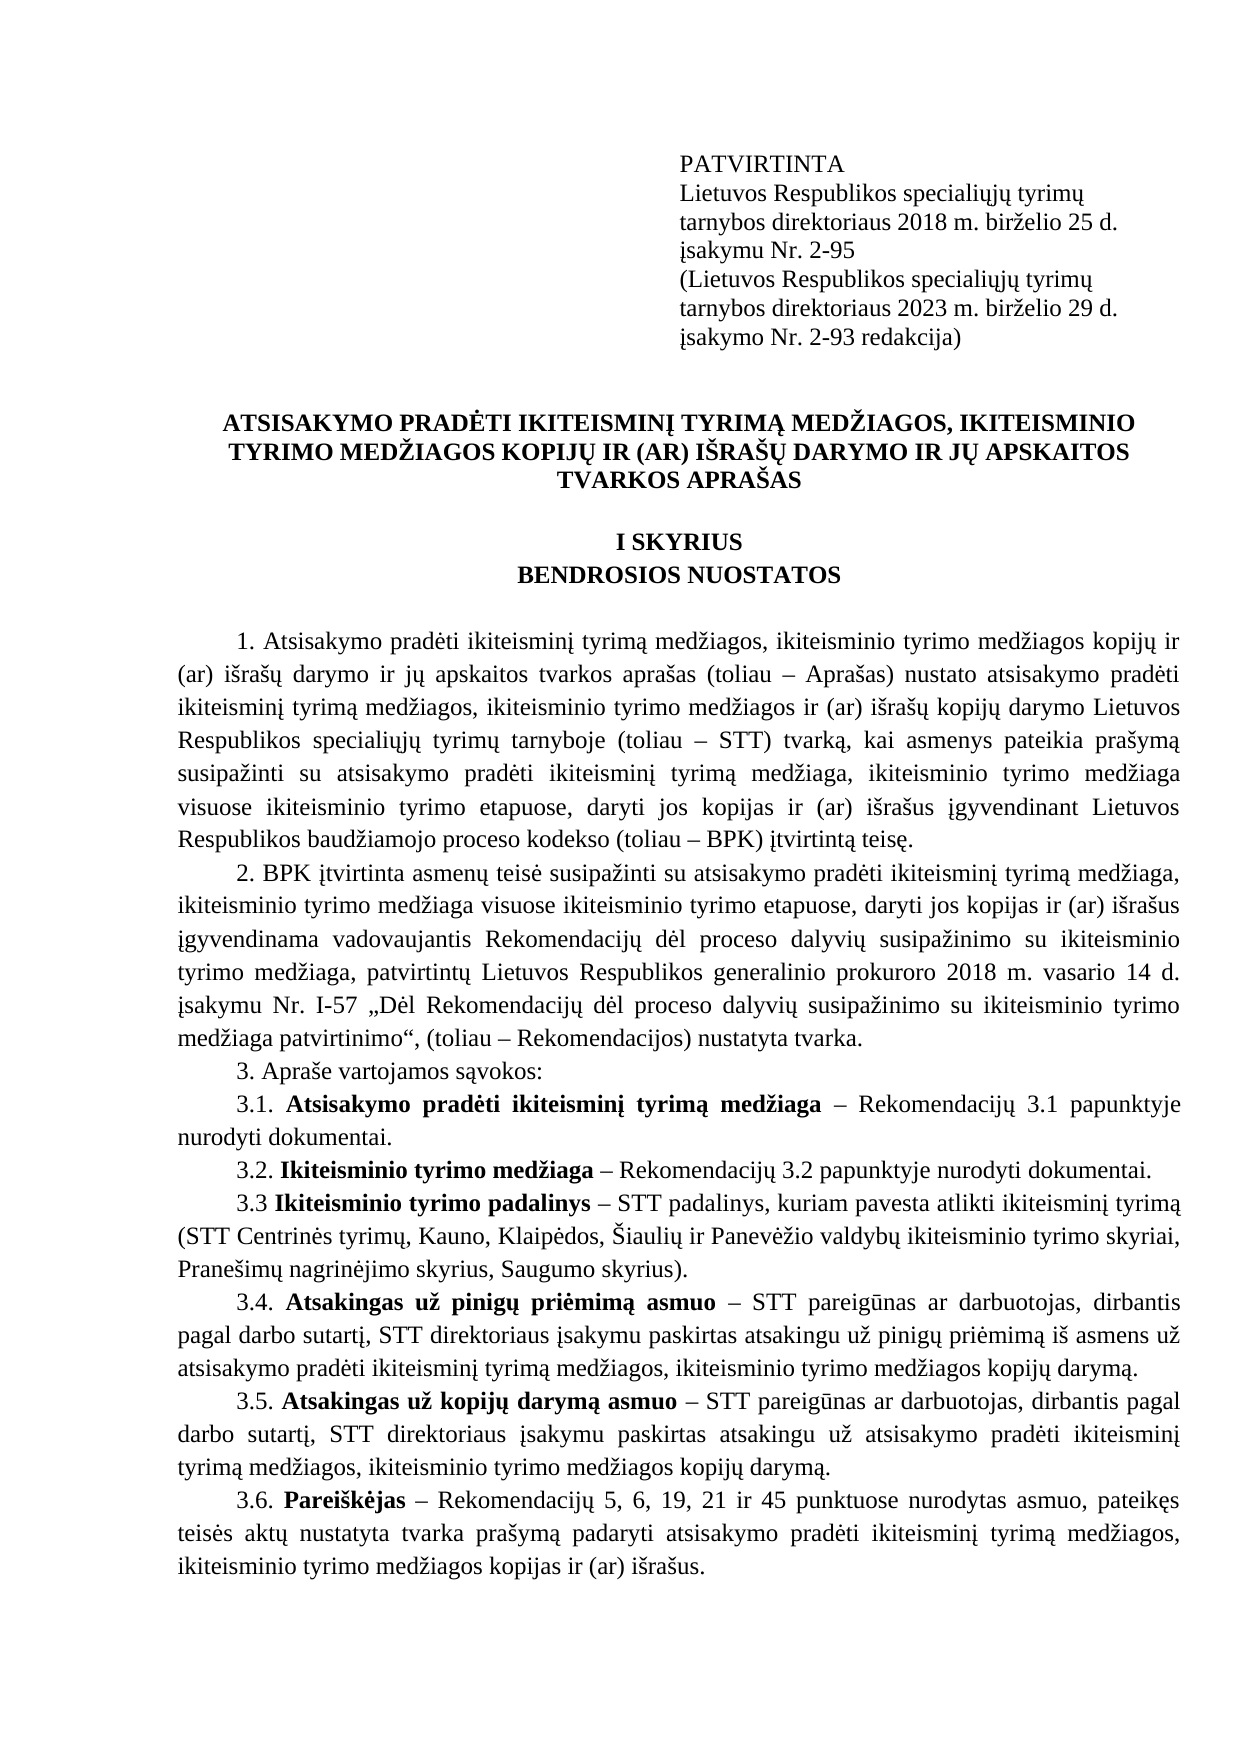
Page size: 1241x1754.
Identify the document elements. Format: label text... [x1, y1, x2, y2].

text 3.2. Ikiteisminio tyrimo medžiaga – Rekomendacijų 3.2 papunktyje nurodyti dokumentai. [177, 1155, 1181, 1183]
text 3.3 Ikiteisminio tyrimo padalinys – STT padalinys, kuriam pavesta atlikti ikiteisminį tyrimą (STT Centrinės tyrimų, Kauno, Klaipėdos, Šiaulių ir Panevėžio valdybų ikiteisminio tyrimo skyriai, Pranešimų nagrinėjimo skyrius, Saugumo skyrius). [177, 1188, 1181, 1283]
text ATSISAKYMO PRADĖTI IKITEISMINĮ TYRIMĄ MEDŽIAGOS, IKITEISMINIO TYRIMO MEDŽIAGOS KOPIJŲ IR (AR) IŠRAŠŲ DARYMO IR JŲ APSKAITOS TVARKOS APRAŠAS [177, 408, 1181, 494]
text 3.5. Atsakingas už kopijų darymą asmuo – STT pareigūnas ar darbuotojas, dirbantis pagal darbo sutartį, STT direktoriaus įsakymu paskirtas atsakingu už atsisakymo pradėti ikiteisminį tyrimą medžiagos, ikiteisminio tyrimo medžiagos kopijų darymą. [177, 1386, 1181, 1481]
text įsakymu Nr. 2-95 [627, 236, 1181, 264]
text tarnybos direktoriaus 2018 m. birželio 25 d. [679, 207, 1181, 236]
text įsakymo Nr. 2-93 redakcija) [627, 322, 1181, 351]
text I SKYRIUS [177, 527, 1181, 556]
text 1. Atsisakymo pradėti ikiteisminį tyrimą medžiagos, ikiteisminio tyrimo medžiagos kopijų ir (ar) išrašų darymo ir jų apskaitos tvarkos aprašas (toliau – Aprašas) nustato atsisakymo pradėti ikiteisminį tyrimą medžiagos, ikiteisminio tyrimo medžiagos ir (ar) išrašų kopijų darymo Lietuvos Respublikos specialiųjų tyrimų tarnyboje (toliau – STT) tvarką, kai asmenys pateikia prašymą susipažinti su atsisakymo pradėti ikiteisminį tyrimą medžiaga, ikiteisminio tyrimo medžiaga visuose ikiteisminio tyrimo etapuose, daryti jos kopijas ir (ar) išrašus įgyvendinant Lietuvos Respublikos baudžiamojo proceso kodekso (toliau – BPK) įtvirtintą teisę. [177, 626, 1181, 853]
text Lietuvos Respublikos specialiųjų tyrimų [567, 178, 1181, 207]
text 3.4. Atsakingas už pinigų priėmimą asmuo – STT pareigūnas ar darbuotojas, dirbantis pagal darbo sutartį, STT direktoriaus įsakymu paskirtas atsakingu už pinigų priėmimą iš asmens už atsisakymo pradėti ikiteisminį tyrimą medžiagos, ikiteisminio tyrimo medžiagos kopijų darymą. [177, 1287, 1181, 1382]
text 3.1. Atsisakymo pradėti ikiteisminį tyrimą medžiaga – Rekomendacijų 3.1 papunktyje nurodyti dokumentai. [177, 1089, 1181, 1151]
text 2. BPK įtvirtinta asmenų teisė susipažinti su atsisakymo pradėti ikiteisminį tyrimą medžiaga, ikiteisminio tyrimo medžiaga visuose ikiteisminio tyrimo etapuose, daryti jos kopijas ir (ar) išrašus įgyvendinama vadovaujantis Rekomendacijų dėl proceso dalyvių susipažinimo su ikiteisminio tyrimo medžiaga, patvirtintų Lietuvos Respublikos generalinio prokuroro 2018 m. vasario 14 d. įsakymu Nr. I-57 „Dėl Rekomendacijų dėl proceso dalyvių susipažinimo su ikiteisminio tyrimo medžiaga patvirtinimo“, (toliau – Rekomendacijos) nustatyta tvarka. [177, 858, 1181, 1051]
text BENDROSIOS NUOSTATOS [177, 560, 1181, 589]
text (Lietuvos Respublikos specialiųjų tyrimų [627, 264, 1181, 293]
text 3.6. Pareiškėjas – Rekomendacijų 5, 6, 19, 21 ir 45 punktuose nurodytas asmuo, pateikęs teisės aktų nustatyta tvarka prašymą padaryti atsisakymo pradėti ikiteisminį tyrimą medžiagos, ikiteisminio tyrimo medžiagos kopijas ir (ar) išrašus. [177, 1485, 1181, 1580]
text tarnybos direktoriaus 2023 m. birželio 29 d. [627, 293, 1181, 322]
text 3. Apraše vartojamos sąvokos: [177, 1056, 1181, 1084]
text PATVIRTINTA [567, 149, 1181, 178]
